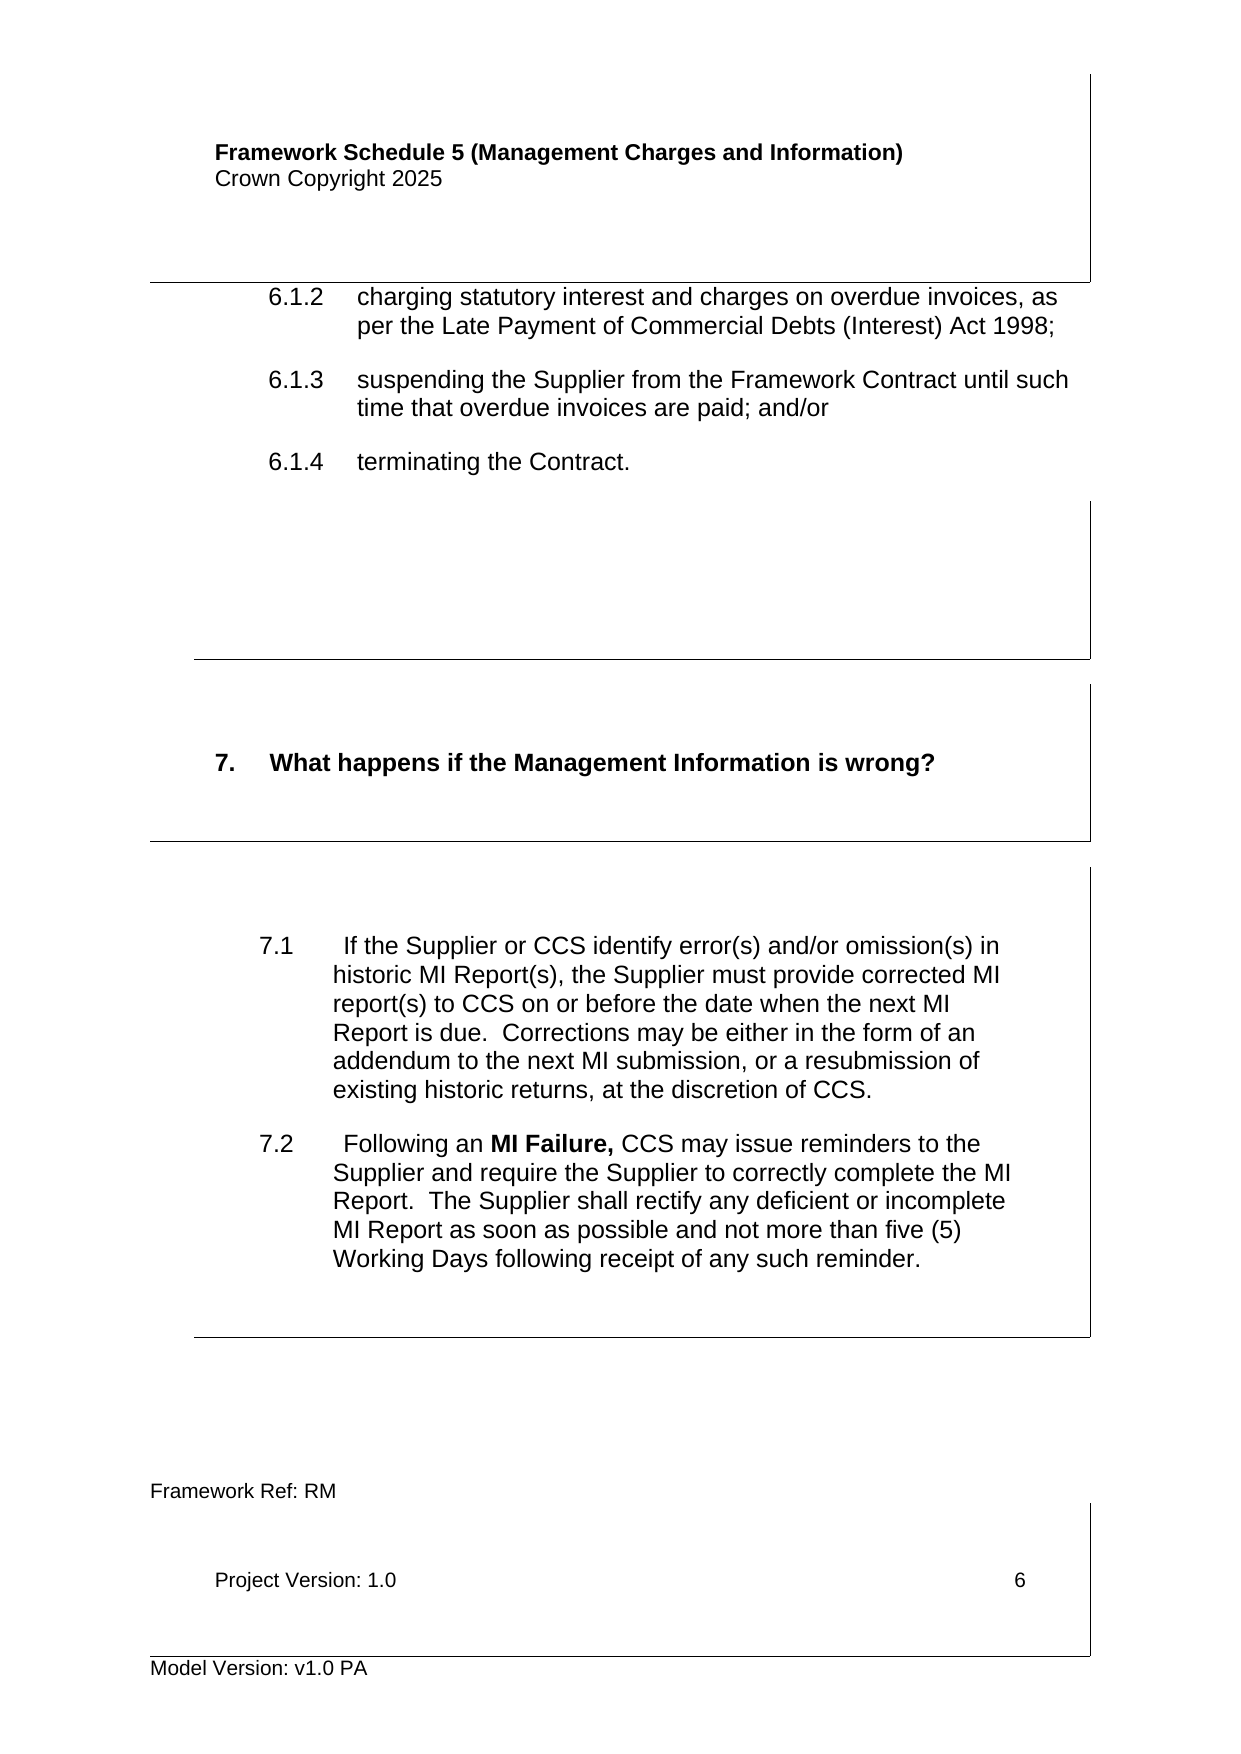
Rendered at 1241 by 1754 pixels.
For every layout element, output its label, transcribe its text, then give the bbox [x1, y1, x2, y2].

list terminating the Contract. [268, 447, 1090, 476]
list What happens if the Management Information is wrong? [150, 684, 1090, 841]
list suspending the Supplier from the Framework Contract until such time that overdue invoices are paid; and/or [268, 364, 1090, 422]
list charging statutory interest and charges on overdue invoices, as per the Late Payment of Commercial Debts (Interest) Act 1998; [268, 282, 1090, 339]
list Following an MI Failure, CCS may issue reminders to the Supplier and require the Supplier to correctly complete the MI Report. The Supplier shall rectify any deficient or incomplete MI Report as soon as possible and not more than five (5) Working Days following receipt of any such reminder. [194, 1064, 1090, 1337]
list If the Supplier or CCS identify error(s) and/or omission(s) in historic MI Report(s), the Supplier must provide corrected MI report(s) to CCS on or before the date when the next MI Report is due. Corrections may be either in the form of an addendum to the next MI submission, or a resubmission of existing historic returns, at the discretion of CCS. [194, 867, 1090, 1064]
